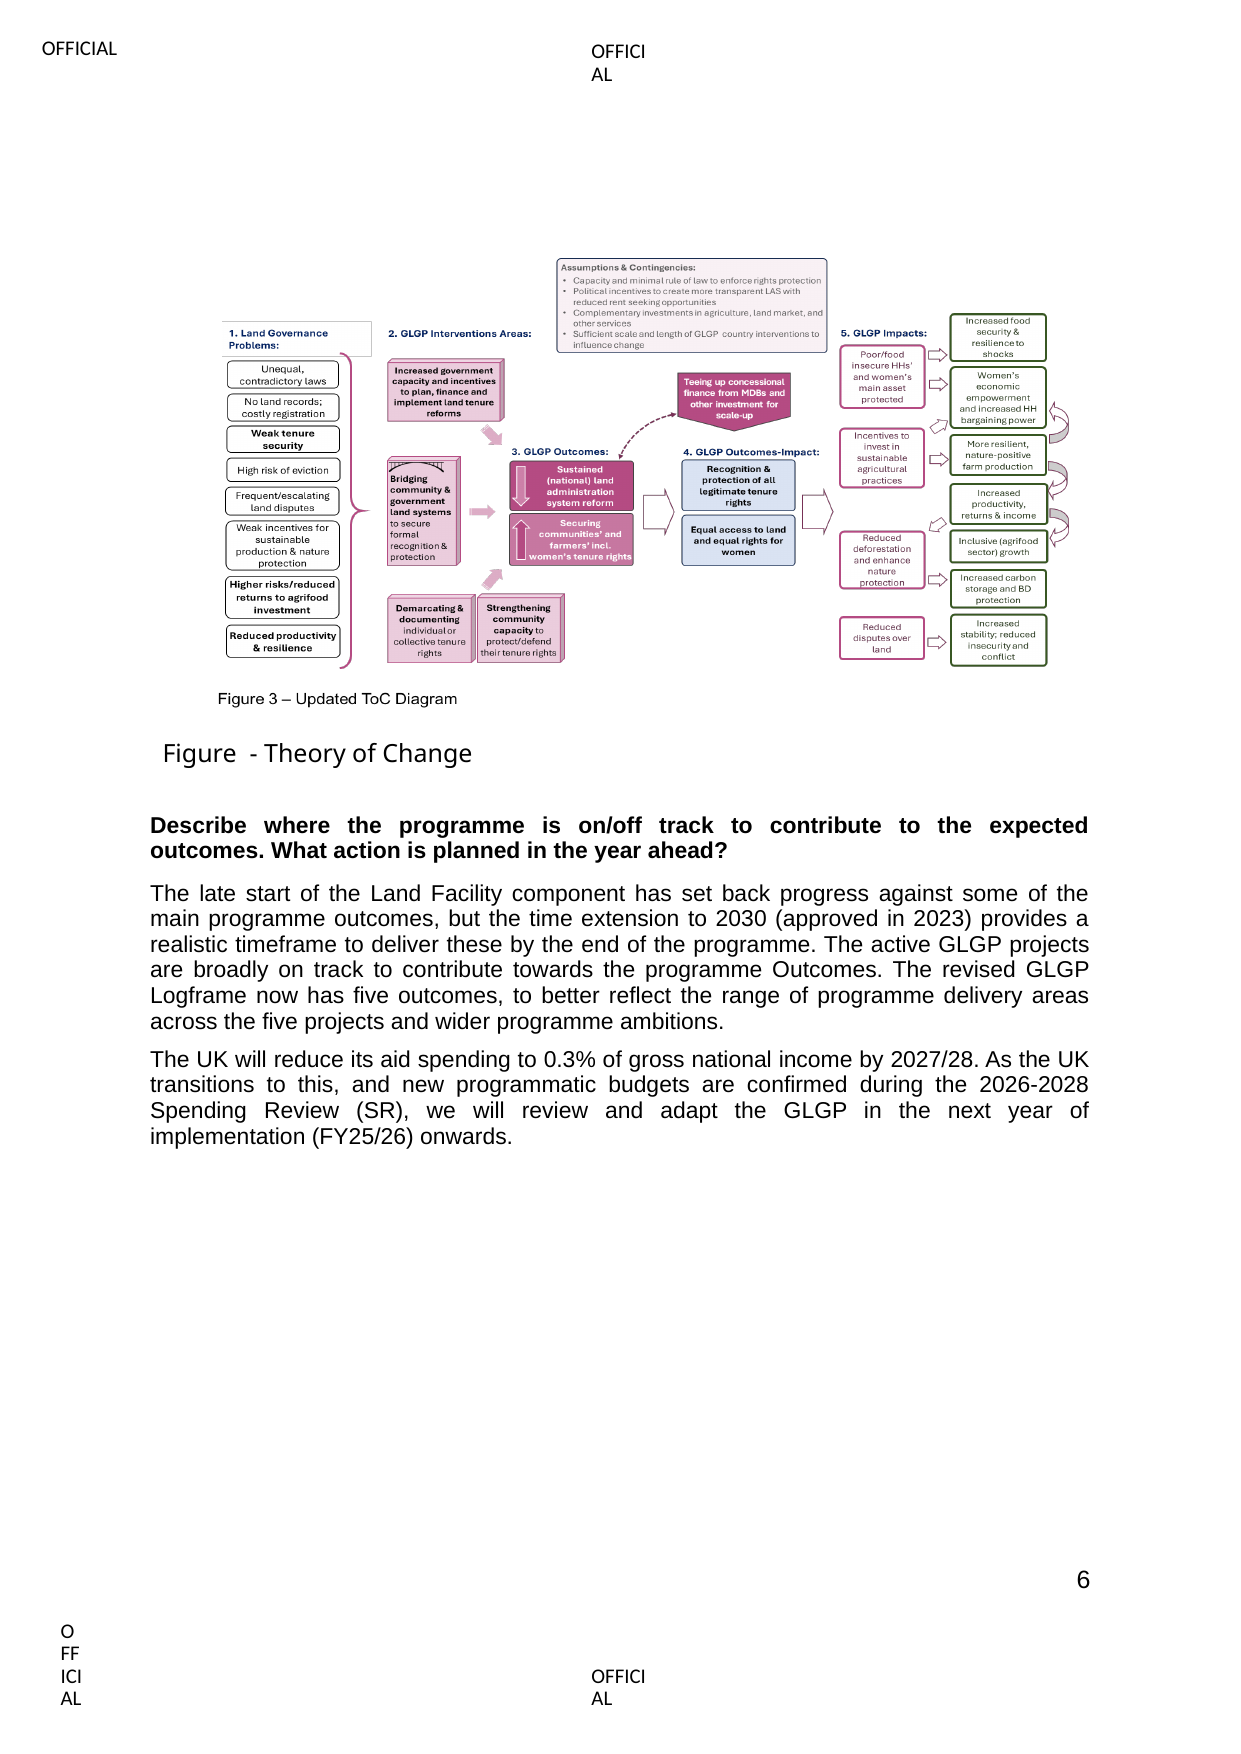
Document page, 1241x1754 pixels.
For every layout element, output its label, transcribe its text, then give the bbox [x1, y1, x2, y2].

text Describe where the programme is on/off track to contribute to the expected outcomes. What action is planned in the year ahead? [150, 812, 1090, 863]
text The UK will reduce its aid spending to 0.3% of gross national income by 2027/28. As the UK transitions to this, and new programmatic budgets are confirmed during the 2026-2028 Spending Review (SR), we will review and adapt the GLGP in the next year of implementation (FY25/26) onwards. [150, 1046, 1090, 1149]
picture [207, 258, 1069, 717]
text The late start of the Land Facility component has set back progress against some of the main programme outcomes, but the time extension to 2030 (approved in 2023) provides a realistic timeframe to deliver these by the end of the programme. The active GLGP projects are broadly on track to contribute towards the programme Outcomes. The revised GLGP Logframe now has five outcomes, to better reflect the range of programme delivery areas across the five projects and wider programme ambitions. [150, 880, 1090, 1034]
